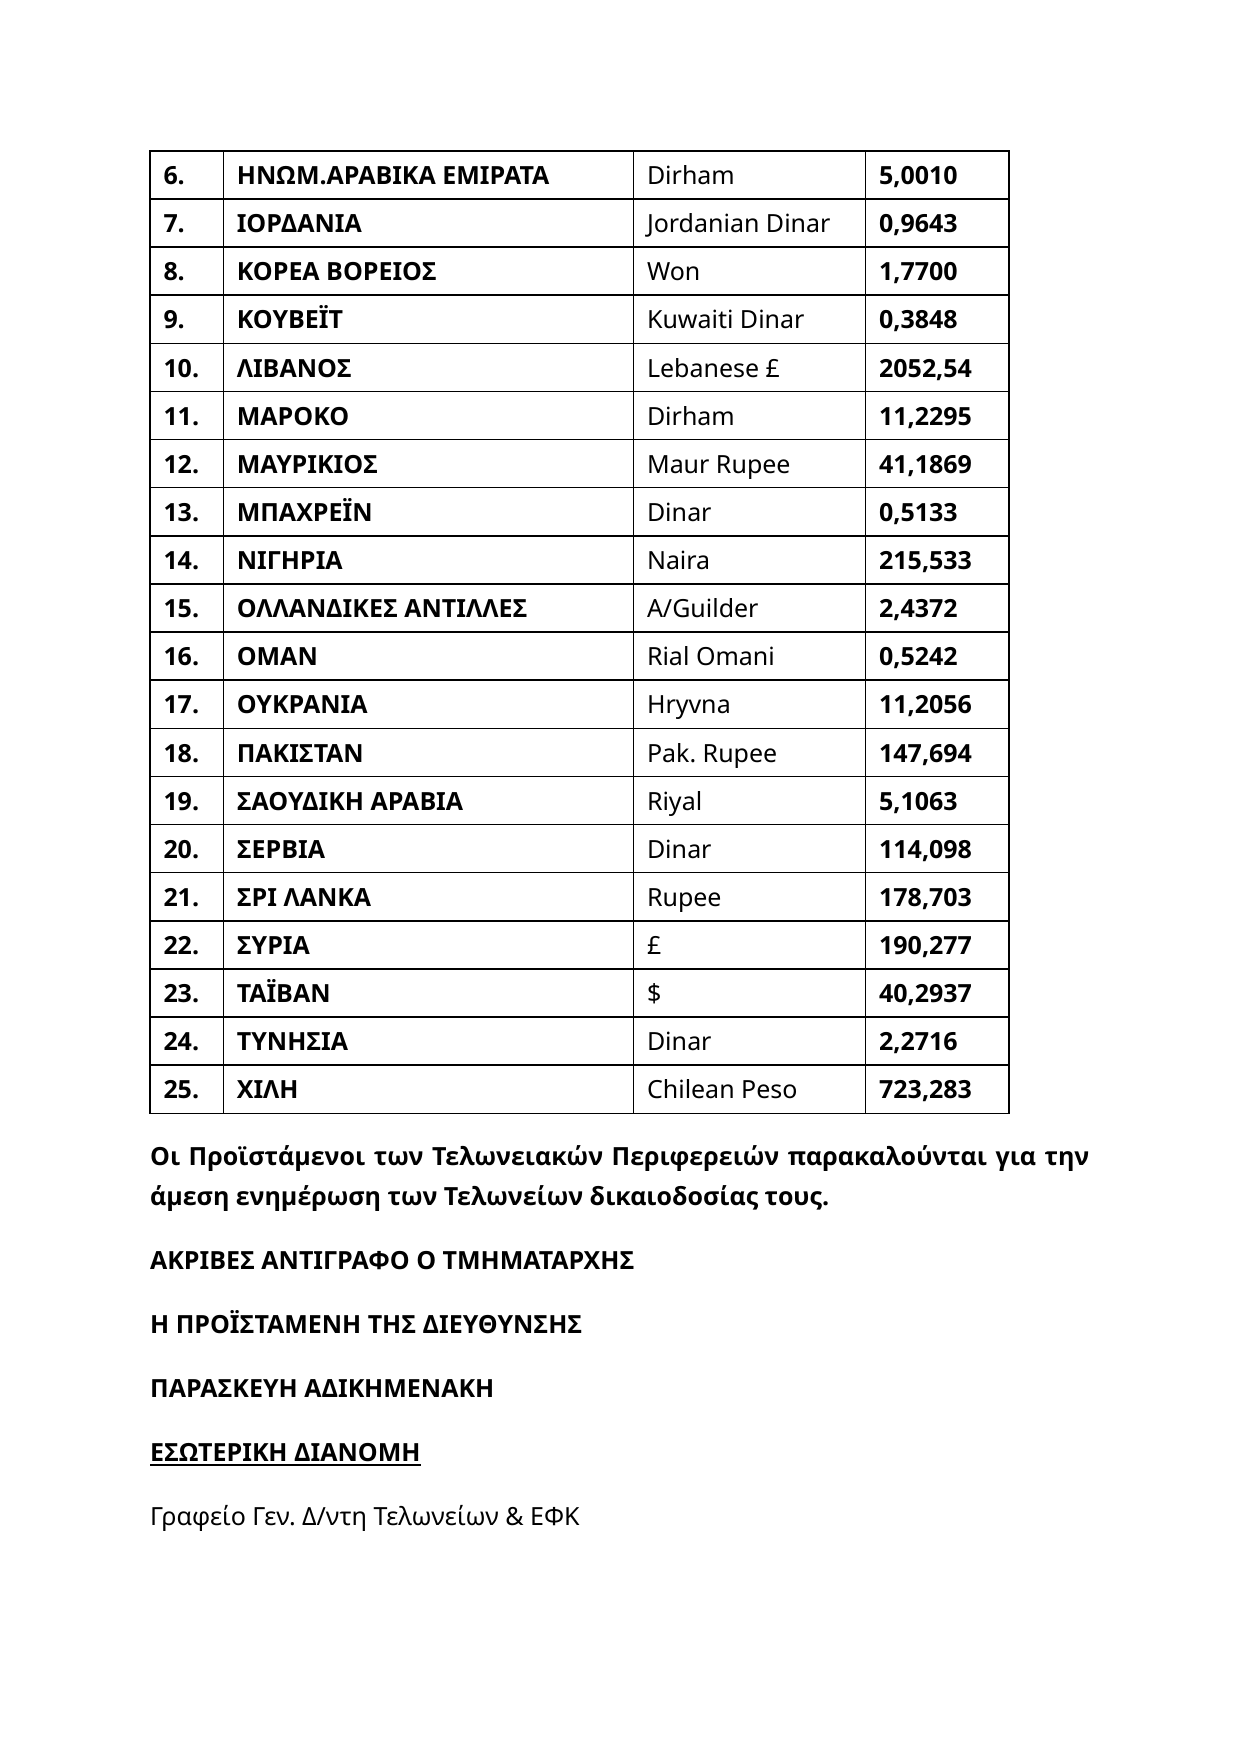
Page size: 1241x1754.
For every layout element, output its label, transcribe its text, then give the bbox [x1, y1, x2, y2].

table_cell Rupee [634, 873, 865, 920]
table_cell 41,1869 [866, 440, 1008, 487]
table_cell 16. [151, 633, 223, 679]
table_cell ΤΥΝΗΣΙΑ [224, 1018, 633, 1064]
table_cell Rial Omani [634, 633, 865, 679]
table_cell 2,4372 [866, 585, 1008, 631]
table_cell Dinar [634, 825, 865, 872]
table_cell 9. [151, 296, 223, 342]
table_cell ΜΑΡΟΚΟ [224, 392, 633, 439]
table_cell Hryvna [634, 681, 865, 727]
table_cell 10. [151, 344, 223, 391]
table_cell 13. [151, 488, 223, 535]
table_cell 23. [151, 970, 223, 1016]
table_cell 0,3848 [866, 296, 1008, 342]
table_cell Kuwaiti Dinar [634, 296, 865, 342]
table_cell Dirham [634, 152, 865, 198]
table_cell 147,694 [866, 729, 1008, 776]
table_cell Won [634, 248, 865, 294]
table_cell 8. [151, 248, 223, 294]
text ΑΚΡΙΒΕΣ ΑΝΤΙΓΡΑΦΟ Ο ΤΜΗΜΑΤΑΡΧΗΣ [150, 1242, 1090, 1276]
table_cell 114,098 [866, 825, 1008, 872]
text Οι Προϊστάμενοι των Τελωνειακών Περιφερειών παρακαλούνται για την άμεση ενημέρωση των Τελωνείων δικαιοδοσίας τους. [150, 1139, 1090, 1212]
table_cell ΝΙΓΗΡΙΑ [224, 537, 633, 583]
table_cell Naira [634, 537, 865, 583]
table_cell 0,5133 [866, 488, 1008, 535]
table_cell 11. [151, 392, 223, 439]
table_cell 5,1063 [866, 777, 1008, 824]
table_cell ΣΑΟΥΔΙΚΗ ΑΡΑΒΙΑ [224, 777, 633, 824]
table_cell ΠΑΚΙΣΤΑΝ [224, 729, 633, 776]
table_cell 6. [151, 152, 223, 198]
table_cell 0,5242 [866, 633, 1008, 679]
table_cell 21. [151, 873, 223, 920]
table_cell 5,0010 [866, 152, 1008, 198]
table_cell ΟΥΚΡΑΝΙΑ [224, 681, 633, 727]
table_cell 11,2295 [866, 392, 1008, 439]
table_cell £ [634, 922, 865, 968]
table_cell 723,283 [866, 1066, 1008, 1112]
table_cell 18. [151, 729, 223, 776]
table_cell ΚΟΡΕΑ ΒΟΡΕΙΟΣ [224, 248, 633, 294]
table_cell ΧΙΛΗ [224, 1066, 633, 1112]
text H ΠΡΟΪΣΤΑΜΕΝH ΤΗΣ ΔΙΕΥΘΥΝΣΗΣ [150, 1307, 1090, 1341]
table_cell 22. [151, 922, 223, 968]
table_cell 14. [151, 537, 223, 583]
table_cell 40,2937 [866, 970, 1008, 1016]
table_cell Chilean Peso [634, 1066, 865, 1112]
table_cell 12. [151, 440, 223, 487]
table_cell 2052,54 [866, 344, 1008, 391]
table_cell ΜΑΥΡΙΚΙΟΣ [224, 440, 633, 487]
table_cell 2,2716 [866, 1018, 1008, 1064]
table_cell Riyal [634, 777, 865, 824]
table_cell 0,9643 [866, 200, 1008, 246]
table_cell 25. [151, 1066, 223, 1112]
table_cell ΜΠΑΧΡΕΪΝ [224, 488, 633, 535]
table_cell ΚΟΥΒΕΪΤ [224, 296, 633, 342]
table_cell 17. [151, 681, 223, 727]
table_cell ΗΝΩΜ.ΑΡΑΒΙΚΑ ΕΜΙΡΑΤΑ [224, 152, 633, 198]
table_cell 7. [151, 200, 223, 246]
table_cell ΟΛΛΑΝΔΙΚΕΣ ΑΝΤΙΛΛΕΣ [224, 585, 633, 631]
table_cell 20. [151, 825, 223, 872]
table_cell Dinar [634, 488, 865, 535]
table_cell ΛΙΒΑΝΟΣ [224, 344, 633, 391]
table_cell 1,7700 [866, 248, 1008, 294]
table_cell Maur Rupee [634, 440, 865, 487]
table_cell Pak. Rupee [634, 729, 865, 776]
table_cell Jordanian Dinar [634, 200, 865, 246]
table_cell ΣΕΡΒΙΑ [224, 825, 633, 872]
table_cell 19. [151, 777, 223, 824]
table_cell 215,533 [866, 537, 1008, 583]
table_cell ΣΥΡΙΑ [224, 922, 633, 968]
table_cell ΙΟΡΔΑΝΙΑ [224, 200, 633, 246]
table_cell ΟΜΑΝ [224, 633, 633, 679]
text ΠΑΡΑΣΚΕΥΗ ΑΔΙΚΗΜΕΝΑΚΗ [150, 1371, 1090, 1405]
table_cell ΣΡΙ ΛΑΝΚΑ [224, 873, 633, 920]
table_cell ΤΑΪΒΑΝ [224, 970, 633, 1016]
table_cell Lebanese £ [634, 344, 865, 391]
table_cell Dinar [634, 1018, 865, 1064]
table_cell $ [634, 970, 865, 1016]
table_cell 24. [151, 1018, 223, 1064]
table_cell 11,2056 [866, 681, 1008, 727]
table_cell Dirham [634, 392, 865, 439]
text ΕΣΩΤΕΡΙΚΗ ΔΙΑΝΟΜΗ [150, 1435, 1090, 1469]
table_cell 15. [151, 585, 223, 631]
table_cell A/Guilder [634, 585, 865, 631]
table_cell 190,277 [866, 922, 1008, 968]
text Γραφείο Γεν. Δ/ντη Τελωνείων & ΕΦΚ [150, 1499, 1090, 1533]
table_cell 178,703 [866, 873, 1008, 920]
